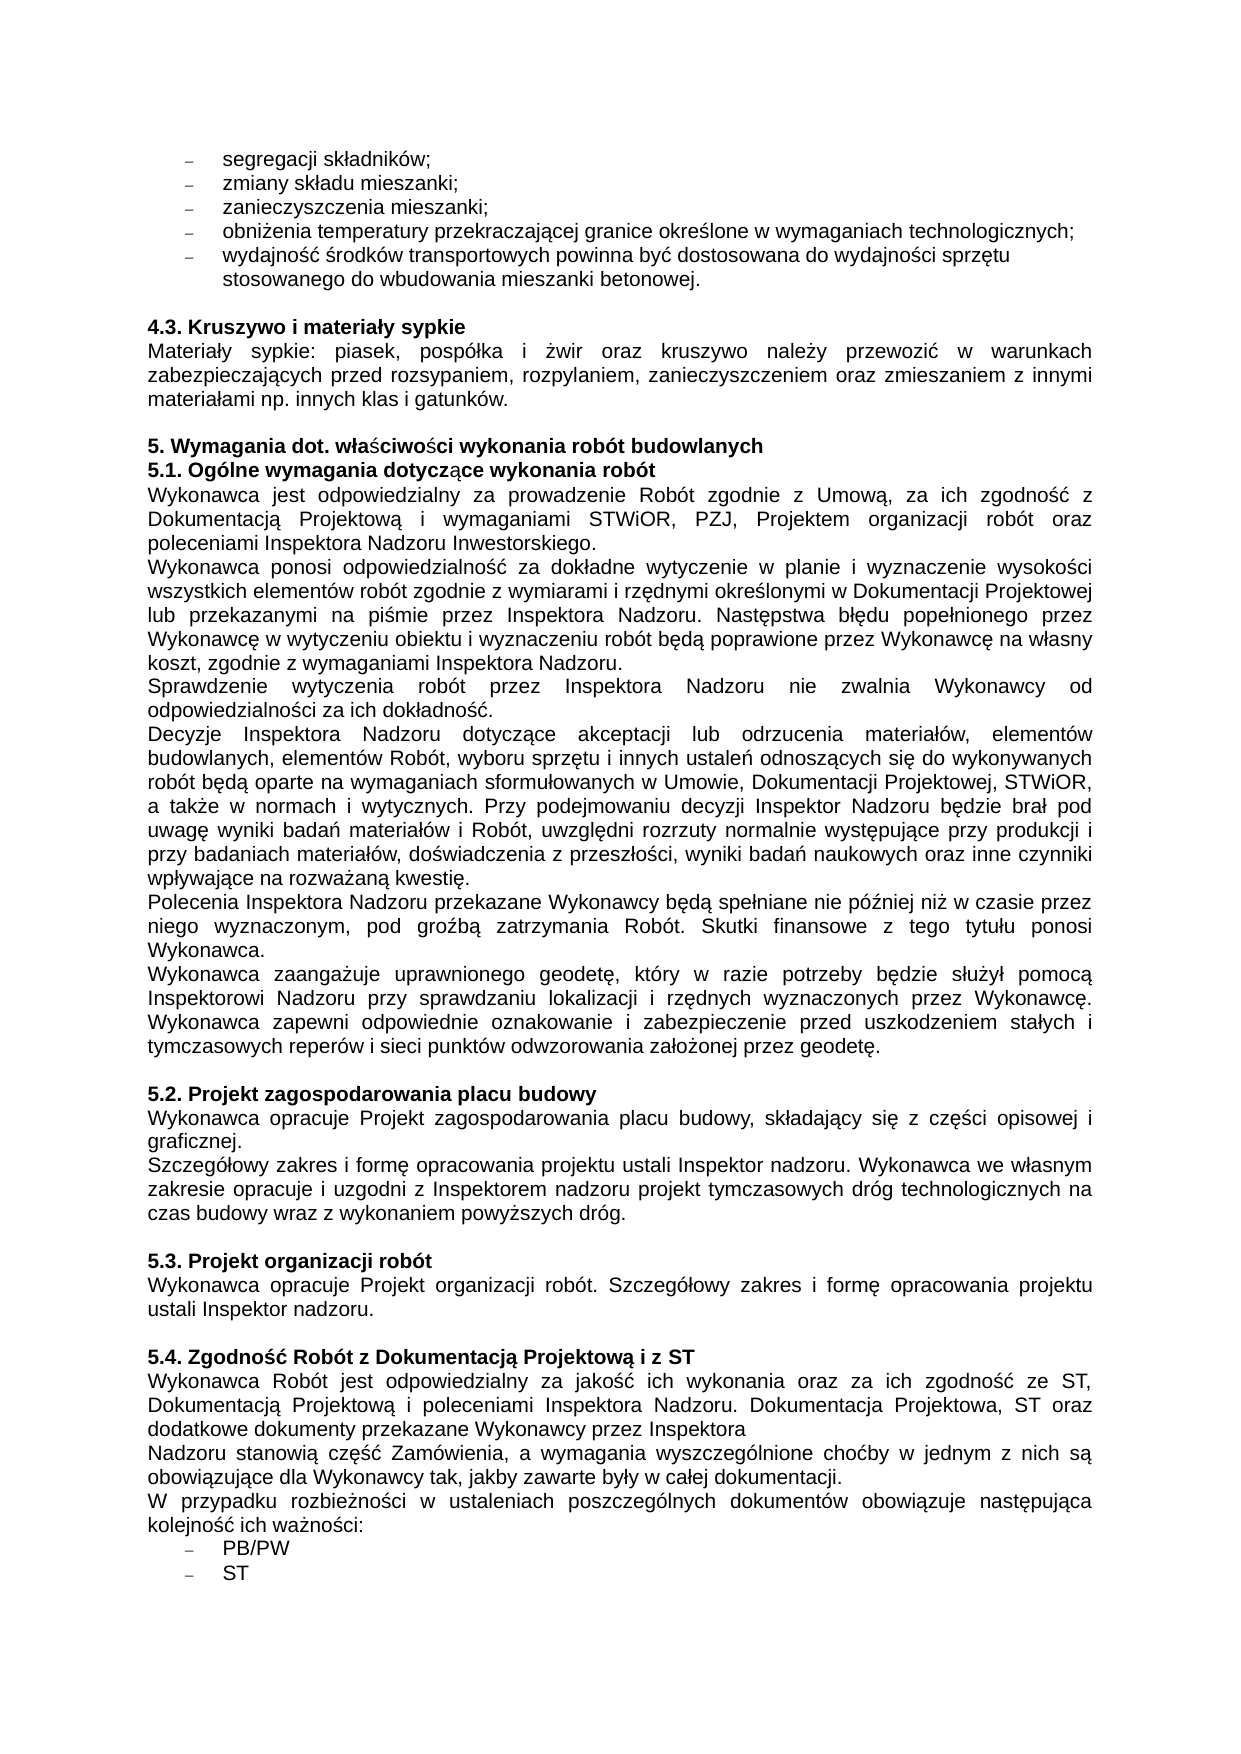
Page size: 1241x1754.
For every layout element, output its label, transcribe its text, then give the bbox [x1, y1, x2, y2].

list zmiany składu mieszanki; [185, 171, 1105, 195]
list segregacji składników; [185, 147, 1105, 171]
list wydajność środków transportowych powinna być dostosowana do wydajności sprzętu stosowanego do wbudowania mieszanki betonowej. [185, 243, 1093, 291]
text Wykonawca jest odpowiedzialny za prowadzenie Robót zgodnie z Umową, za ich zgodność z Dokumentacją Projektową i wymaganiami STWiOR, PZJ, Projektem organizacji robót oraz poleceniami Inspektora Nadzoru Inwestorskiego. [147, 483, 1093, 554]
list Ogólne wymagania dotyczące wykonania robót [147, 458, 1105, 482]
text Wykonawca opracuje Projekt organizacji robót. Szczegółowy zakres i formę opracowania projektu ustali Inspektor nadzoru. [147, 1273, 1094, 1321]
list obniżenia temperatury przekraczającej granice określone w wymaganiach technologicznych; [185, 219, 1105, 243]
text Wykonawca ponosi odpowiedzialność za dokładne wytyczenie w planie i wyznaczenie wysokości wszystkich elementów robót zgodnie z wymiarami i rzędnymi określonymi w Dokumentacji Projektowej lub przekazanymi na piśmie przez Inspektora Nadzoru. Następstwa błędu popełnionego przez Wykonawcę w wytyczeniu obiektu i wyznaczeniu robót będą poprawione przez Wykonawcę na własny koszt, zgodnie z wymaganiami Inspektora Nadzoru. [147, 554, 1093, 674]
subtitle Projekt organizacji robót [147, 1249, 1105, 1273]
text Wykonawca zaangażuje uprawnionego geodetę, który w razie potrzeby będzie służył pomocą Inspektorowi Nadzoru przy sprawdzaniu lokalizacji i rzędnych wyznaczonych przez Wykonawcę. Wykonawca zapewni odpowiednie oznakowanie i zabezpieczenie przed uszkodzeniem stałych i tymczasowych reperów i sieci punktów odwzorowania założonej przez geodetę. [147, 962, 1094, 1058]
subtitle Projekt zagospodarowania placu budowy [147, 1081, 1105, 1105]
subtitle Zgodność Robót z Dokumentacją Projektową i z ST [147, 1345, 1105, 1369]
text Polecenia Inspektora Nadzoru przekazane Wykonawcy będą spełniane nie później niż w czasie przez niego wyznaczonym, pod groźbą zatrzymania Robót. Skutki finansowe z tego tytułu ponosi Wykonawca. [147, 890, 1093, 962]
text Sprawdzenie wytyczenia robót przez Inspektora Nadzoru nie zwalnia Wykonawcy od odpowiedzialności za ich dokładność. [147, 674, 1093, 722]
text Nadzoru stanowią część Zamówienia, a wymagania wyszczególnione choćby w jednym z nich są obowiązujące dla Wykonawcy tak, jakby zawarte były w całej dokumentacji. [147, 1441, 1093, 1489]
text Materiały sypkie: piasek, pospółka i żwir oraz kruszywo należy przewozić w warunkach zabezpieczających przed rozsypaniem, rozpylaniem, zanieczyszczeniem oraz zmieszaniem z innymi materiałami np. innych klas i gatunków. [147, 339, 1093, 411]
subtitle Wymagania dot. właściwości wykonania robót budowlanych [147, 434, 1105, 458]
subtitle Kruszywo i materiały sypkie [147, 315, 1105, 339]
text Decyzje Inspektora Nadzoru dotyczące akceptacji lub odrzucenia materiałów, elementów budowlanych, elementów Robót, wyboru sprzętu i innych ustaleń odnoszących się do wykonywanych robót będą oparte na wymaganiach sformułowanych w Umowie, Dokumentacji Projektowej, STWiOR, a także w normach i wytycznych. Przy podejmowaniu decyzji Inspektor Nadzoru będzie brał pod uwagę wyniki badań materiałów i Robót, uwzględni rozrzuty normalnie występujące przy produkcji i przy badaniach materiałów, doświadczenia z przeszłości, wyniki badań naukowych oraz inne czynniki wpływające na rozważaną kwestię. [147, 722, 1094, 890]
text Wykonawca opracuje Projekt zagospodarowania placu budowy, składający się z części opisowej i graficznej. [147, 1105, 1093, 1153]
text Szczegółowy zakres i formę opracowania projektu ustali Inspektor nadzoru. Wykonawca we własnym zakresie opracuje i uzgodni z Inspektorem nadzoru projekt tymczasowych dróg technologicznych na czas budowy wraz z wykonaniem powyższych dróg. [147, 1153, 1093, 1225]
text W przypadku rozbieżności w ustaleniach poszczególnych dokumentów obowiązuje następująca kolejność ich ważności: [147, 1489, 1093, 1537]
text Wykonawca Robót jest odpowiedzialny za jakość ich wykonania oraz za ich zgodność ze ST, Dokumentacją Projektową i poleceniami Inspektora Nadzoru. Dokumentacja Projektowa, ST oraz dodatkowe dokumenty przekazane Wykonawcy przez Inspektora [147, 1369, 1093, 1441]
list PB/PW [185, 1537, 1105, 1561]
list zanieczyszczenia mieszanki; [185, 195, 1105, 219]
list ST [185, 1561, 1105, 1584]
